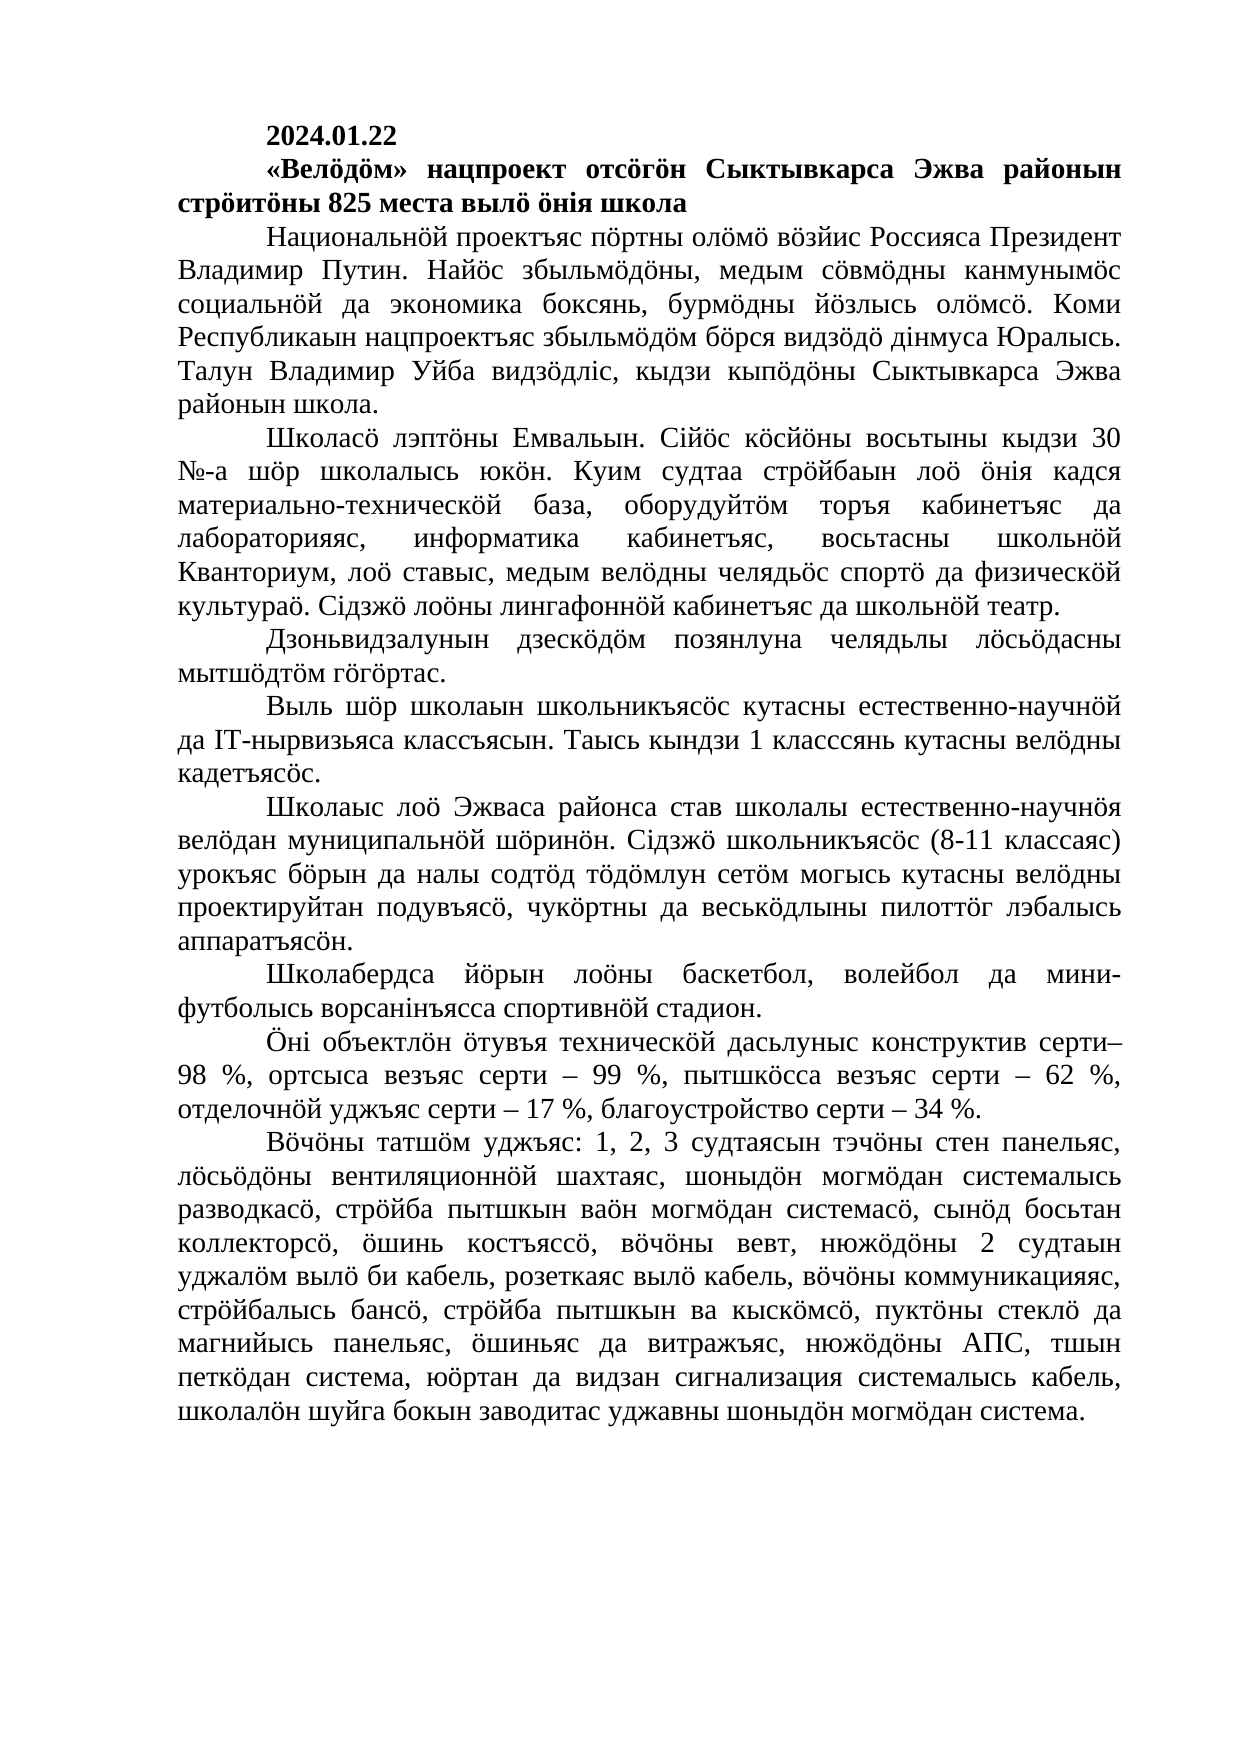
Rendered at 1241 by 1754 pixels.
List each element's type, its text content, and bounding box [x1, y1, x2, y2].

text Школаыс лоӧ Эжваса районса став школалы естественно-научнӧя велӧдан муниципальнӧй шӧринӧн. Сідзжӧ школьникъясӧс (8-11 классаяс) урокъяс бӧрын да налы содтӧд тӧдӧмлун сетӧм могысь кутасны велӧдны проектируйтан подувъясӧ, чукӧртны да веськӧдлыны пилоттӧг лэбалысь аппаратъясӧн. [177, 789, 1122, 957]
text Вӧчӧны татшӧм уджъяс: 1, 2, 3 судтаясын тэчӧны стен панельяс, лӧсьӧдӧны вентиляционнӧй шахтаяс, шоныдӧн могмӧдан системалысь разводкасӧ, стрӧйба пытшкын ваӧн могмӧдан системасӧ, сынӧд босьтан коллекторсӧ, ӧшинь костъяссӧ, вӧчӧны вевт, нюжӧдӧны 2 судтаын уджалӧм вылӧ би кабель, розеткаяс вылӧ кабель, вӧчӧны коммуникацияяс, стрӧйбалысь бансӧ, стрӧйба пытшкын ва кыскӧмсӧ, пуктӧны стеклӧ да магнийысь панельяс, ӧшиньяс да витражъяс, нюжӧдӧны АПС, тшын петкӧдан система, юӧртан да видзан сигнализация системалысь кабель, школалӧн шуйга бокын заводитас уджавны шоныдӧн могмӧдан система. [177, 1124, 1122, 1426]
text Выль шӧр школаын школьникъясӧс кутасны естественно-научнӧй да ІT-нырвизьяса классъясын. Таысь кындзи 1 класссянь кутасны велӧдны кадетъясӧс. [177, 688, 1122, 789]
text «Велӧдӧм» нацпроект отсӧгӧн Сыктывкарса Эжва районын стрӧитӧны 825 места вылӧ ӧнія школа [177, 152, 1122, 219]
text Национальнӧй проектъяс пӧртны олӧмӧ вӧзйис Россияса Президент Владимир Путин. Найӧс збыльмӧдӧны, медым сӧвмӧдны канмунымӧс социальнӧй да экономика боксянь, бурмӧдны йӧзлысь олӧмсӧ. Коми Республикаын нацпроектъяс збыльмӧдӧм бӧрся видзӧдӧ дінмуса Юралысь. Талун Владимир Уйба видзӧдліс, кыдзи кыпӧдӧны Сыктывкарса Эжва районын школа. [177, 219, 1122, 420]
text Школабердса йӧрын лоӧны баскетбол, волейбол да мини-футболысь ворсанінъясса спортивнӧй стадион. [177, 957, 1122, 1024]
text Дзоньвидзалунын дзескӧдӧм позянлуна челядьлы лӧсьӧдасны мытшӧдтӧм гӧгӧртас. [177, 621, 1122, 688]
text Ӧні объектлӧн ӧтувъя техническӧй дасьлуныс конструктив серти– 98 %, ортсыса везъяс серти – 99 %, пытшкӧсса везъяс серти – 62 %, отделочнӧй уджъяс серти – 17 %, благоустройство серти – 34 %. [177, 1024, 1122, 1124]
text 2024.01.22 [177, 118, 1122, 152]
text Школасӧ лэптӧны Емвальын. Сійӧс кӧсйӧны восьтыны кыдзи 30 №-а шӧр школалысь юкӧн. Куим судтаа стрӧйбаын лоӧ ӧнія кадся материально-техническӧй база, оборудуйтӧм торъя кабинетъяс да лабораторияяс, информатика кабинетъяс, восьтасны школьнӧй Кванториум, лоӧ ставыс, медым велӧдны челядьӧс спортӧ да физическӧй культураӧ. Сідзжӧ лоӧны лингафоннӧй кабинетъяс да школьнӧй театр. [177, 420, 1122, 621]
